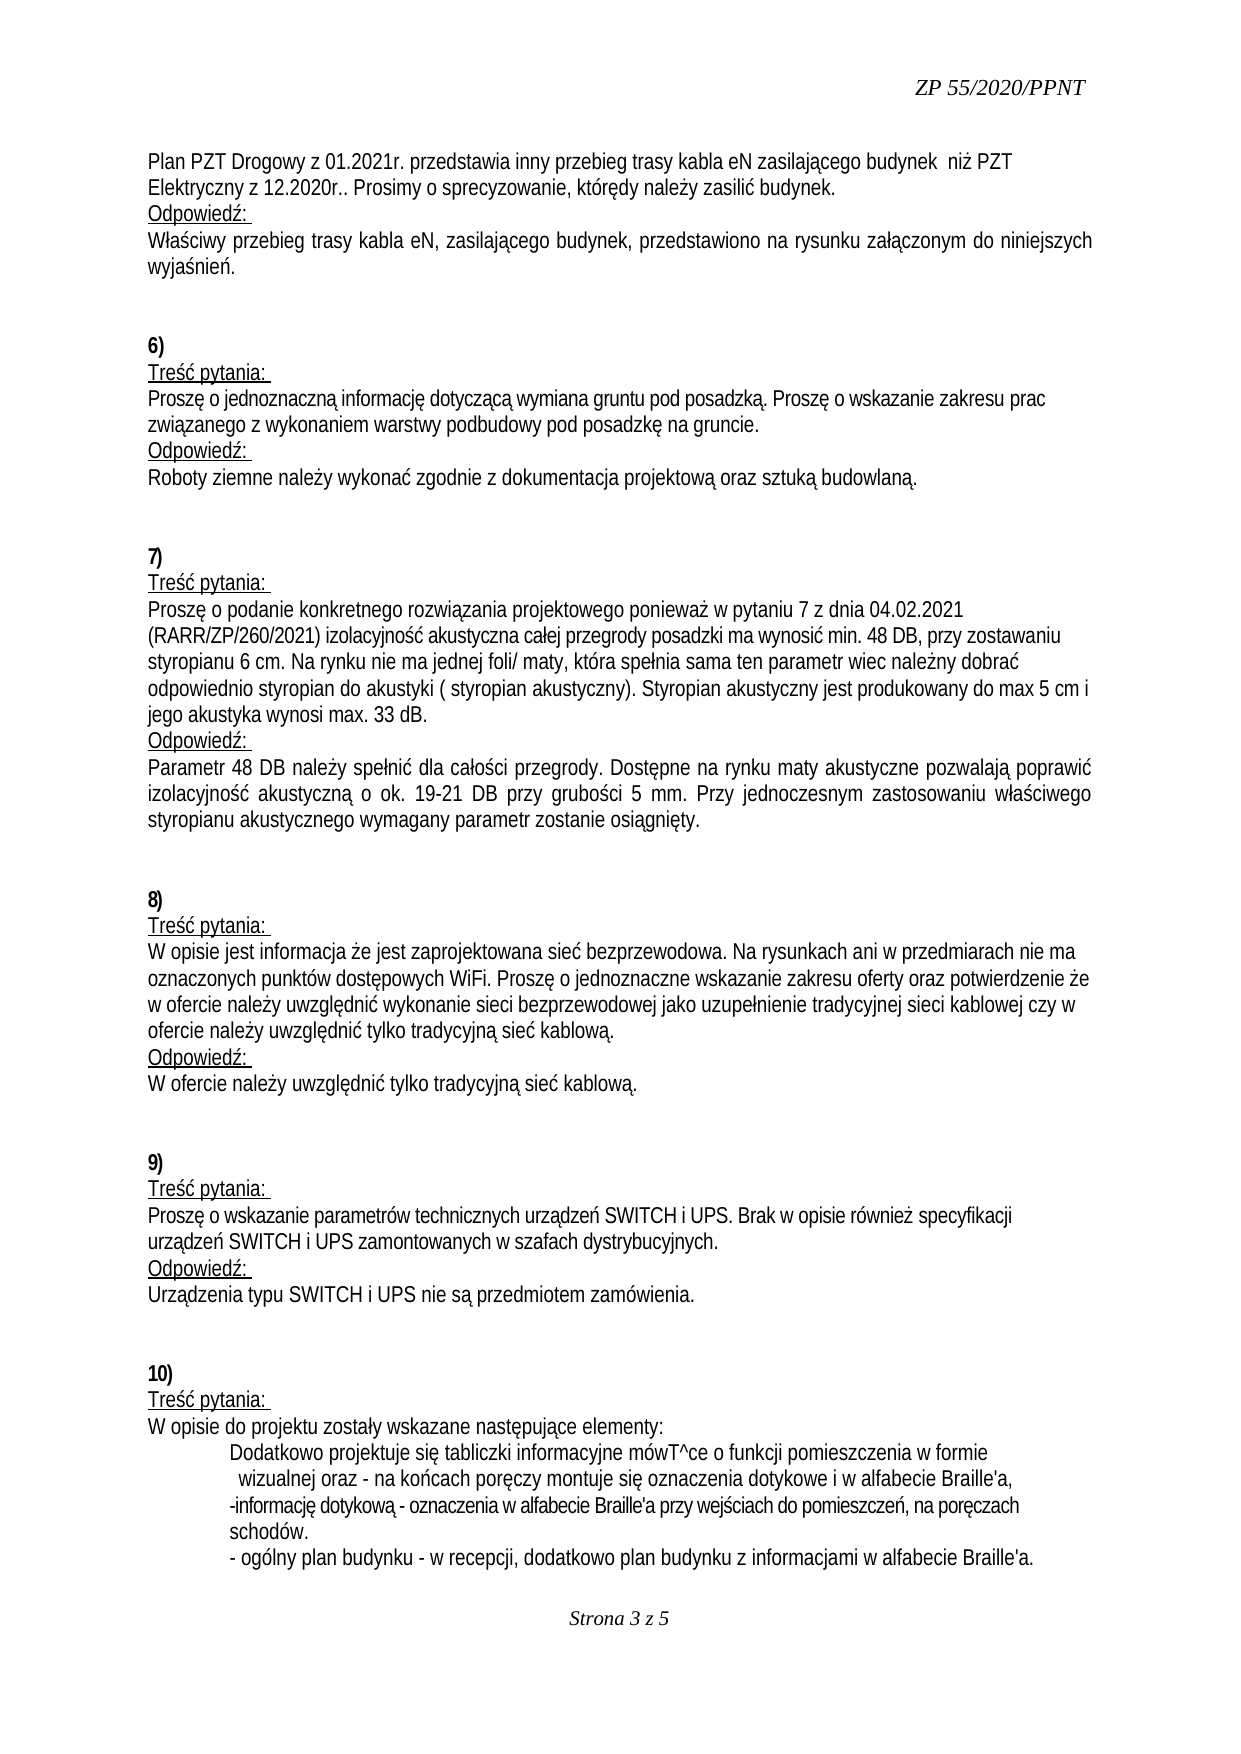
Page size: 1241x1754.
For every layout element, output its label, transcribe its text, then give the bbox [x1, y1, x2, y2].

text Odpowiedź: [148, 1254, 1093, 1281]
text Treść pytania: [148, 358, 1093, 385]
text Odpowiedź: [148, 437, 1093, 464]
text W ofercie należy uwzględnić tylko tradycyjną sieć kablową. [148, 1070, 1093, 1096]
text 10) [148, 1360, 1051, 1386]
text Właściwy przebieg trasy kabla eN, zasilającego budynek, przedstawiono na rysunku załączonym do niniejszych wyjaśnień. [148, 227, 1093, 279]
list Plan PZT Drogowy z 01.2021r. przedstawia inny przebieg trasy kabla eN zasilającego budynek niż PZT Elektryczny z 12.2020r.. Prosimy o sprecyzowanie, którędy należy zasilić budynek. [148, 148, 1093, 200]
text W opisie jest informacja że jest zaprojektowana sieć bezprzewodowa. Na rysunkach ani w przedmiarach nie ma oznaczonych punktów dostępowych WiFi. Proszę o jednoznaczne wskazanie zakresu oferty oraz potwierdzenie że w ofercie należy uwzględnić wykonanie sieci bezprzewodowej jako uzupełnienie tradycyjnej sieci kablowej czy w ofercie należy uwzględnić tylko tradycyjną sieć kablową. [148, 938, 1093, 1044]
text Roboty ziemne należy wykonać zgodnie z dokumentacja projektową oraz sztuką budowlaną. [148, 464, 1093, 490]
text Odpowiedź: [148, 1044, 1093, 1070]
text Urządzenia typu SWITCH i UPS nie są przedmiotem zamówienia. [148, 1281, 1093, 1307]
text 9) [148, 1149, 1093, 1175]
text Parametr 48 DB należy spełnić dla całości przegrody. Dostępne na rynku maty akustyczne pozwalają poprawić izolacyjność akustyczną o ok. 19-21 DB przy grubości 5 mm. Przy jednoczesnym zastosowaniu właściwego styropianu akustycznego wymagany parametr zostanie osiągnięty. [148, 754, 1093, 833]
text Treść pytania: [148, 1386, 1093, 1413]
text -informację dotykową - oznaczenia w alfabecie Braille'a przy wejściach do pomieszczeń, na poręczach schodów. [229, 1492, 1093, 1544]
text Proszę o wskazanie parametrów technicznych urządzeń SWITCH i UPS. Brak w opisie również specyfikacji urządzeń SWITCH i UPS zamontowanych w szafach dystrybucyjnych. [148, 1202, 1051, 1254]
text Proszę o jednoznaczną informację dotyczącą wymiana gruntu pod posadzką. Proszę o wskazanie zakresu prac związanego z wykonaniem warstwy podbudowy pod posadzkę na gruncie. [148, 385, 1093, 437]
text Dodatkowo projektuje się tabliczki informacyjne mówT^ce o funkcji pomieszczenia w formie wizualnej oraz - na końcach poręczy montuje się oznaczenia dotykowe i w alfabecie Braille'a, [224, 1439, 1051, 1492]
text 6) [148, 332, 1093, 358]
text Treść pytania: [148, 569, 1093, 596]
text Treść pytania: [148, 912, 1093, 938]
text Odpowiedź: [148, 200, 1093, 227]
text 8) [148, 886, 1093, 912]
text Odpowiedź: [148, 727, 1093, 754]
text Proszę o podanie konkretnego rozwiązania projektowego ponieważ w pytaniu 7 z dnia 04.02.2021 (RARR/ZP/260/2021) izolacyjność akustyczna całej przegrody posadzki ma wynosić min. 48 DB, przy zostawaniu styropianu 6 cm. Na rynku nie ma jednej foli/ maty, która spełnia sama ten parametr wiec należny dobrać odpowiednio styropian do akustyki ( styropian akustyczny). Styropian akustyczny jest produkowany do max 5 cm i jego akustyka wynosi max. 33 dB. [148, 596, 1093, 727]
text Treść pytania: [148, 1175, 1093, 1202]
text - ogólny plan budynku - w recepcji, dodatkowo plan budynku z informacjami w alfabecie Braille'a. [229, 1544, 1093, 1571]
text 7) [148, 543, 1093, 569]
text W opisie do projektu zostały wskazane następujące elementy: [148, 1413, 1093, 1439]
